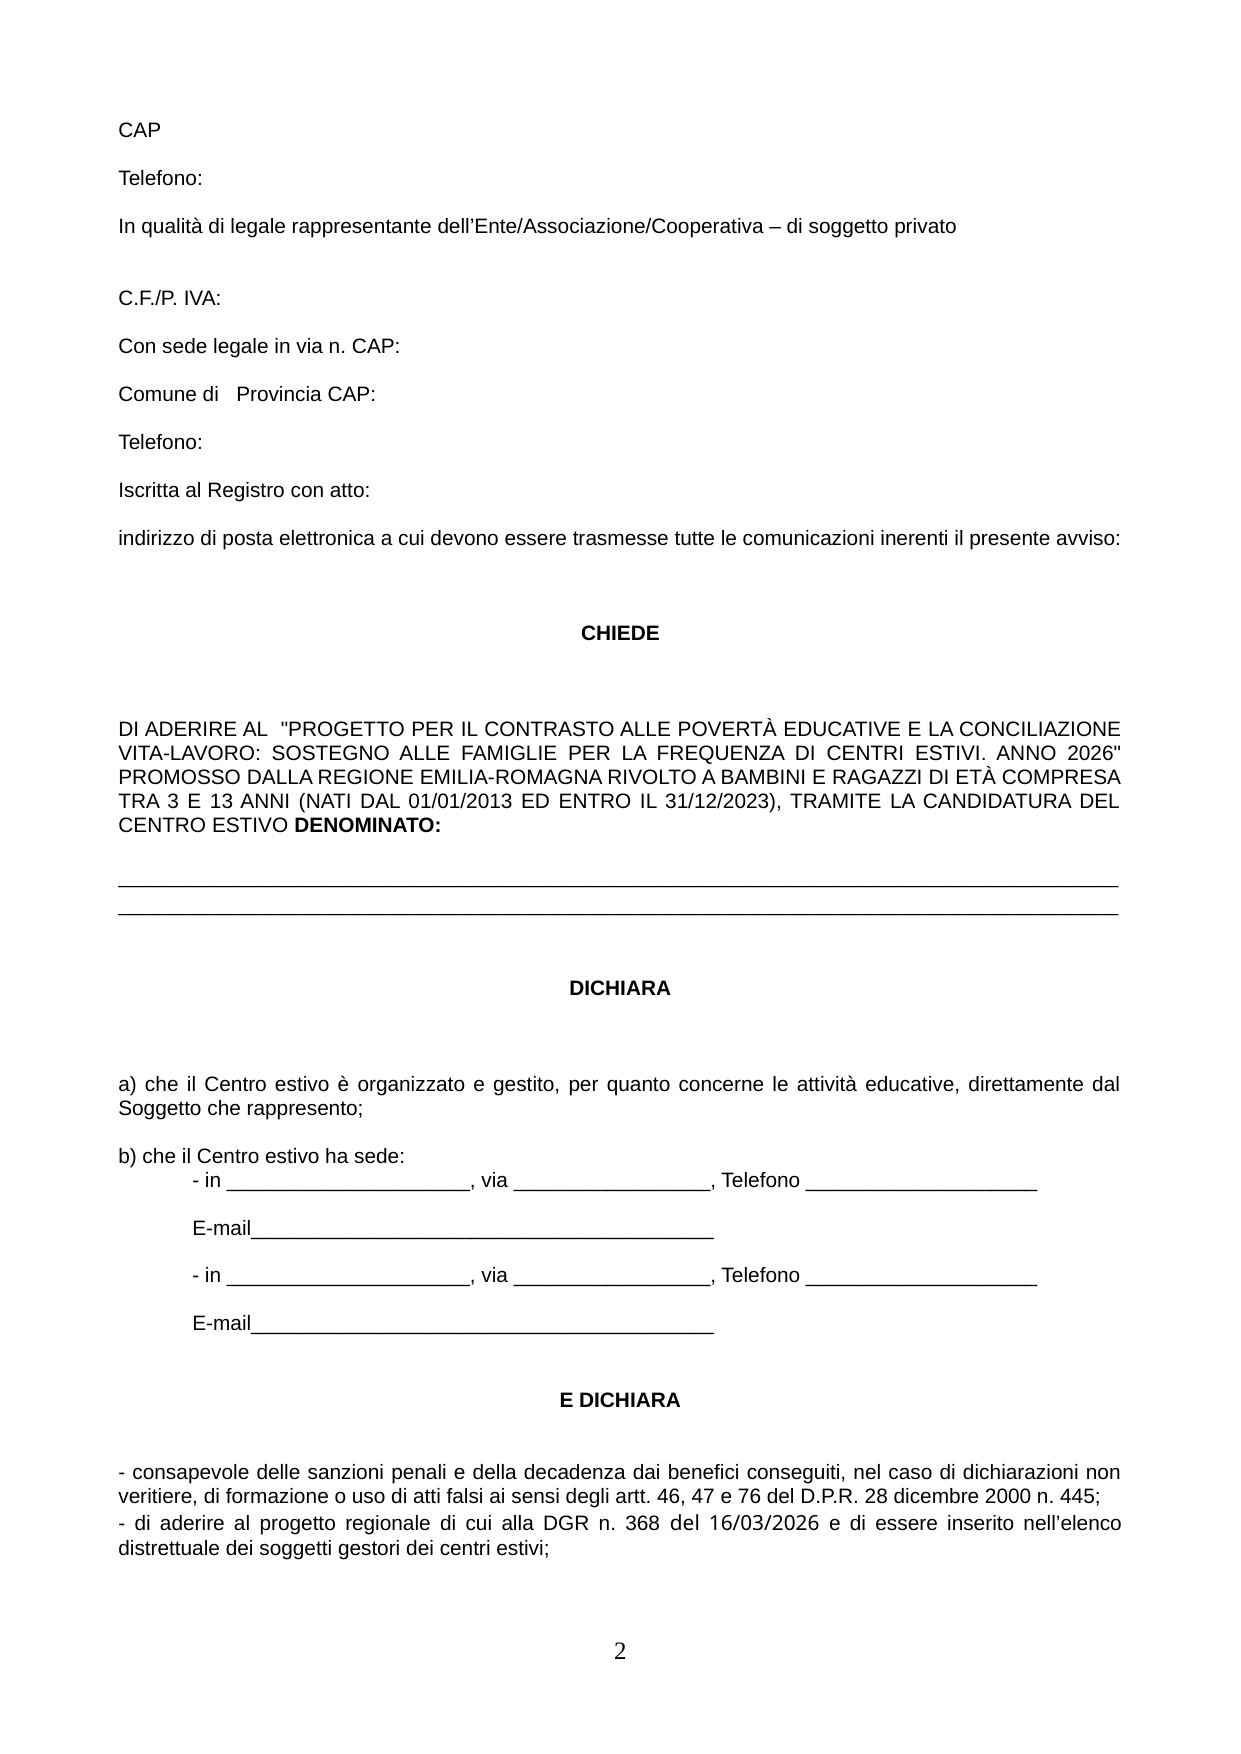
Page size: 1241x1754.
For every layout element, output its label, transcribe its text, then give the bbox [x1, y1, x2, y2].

text a) che il Centro estivo è organizzato e gestito, per quanto concerne le attività educative, direttamente dal Soggetto che rappresento; [118, 1072, 1122, 1119]
text - in _____________________, via _________________, Telefono ____________________ [192, 1167, 1122, 1191]
text In qualità di legale rappresentante dell’Ente/Associazione/Cooperativa – di soggetto privato [118, 214, 1122, 238]
text E-mail________________________________________ [192, 1311, 1122, 1335]
text b) che il Centro estivo ha sede: [118, 1143, 1122, 1167]
text CAP [118, 118, 1122, 142]
text DICHIARA [118, 976, 1122, 1000]
text Telefono: [118, 429, 1122, 453]
text Iscritta al Registro con atto: [118, 477, 1122, 501]
text E-mail________________________________________ [192, 1215, 1122, 1239]
text indirizzo di posta elettronica a cui devono essere trasmesse tutte le comunicazioni inerenti il presente avviso: [118, 525, 1122, 549]
text ________________________________________________________________________________________________________________________________________________________________ [118, 861, 1122, 918]
text Con sede legale in via n. CAP: [118, 334, 1122, 358]
text Comune di Provincia CAP: [118, 382, 1122, 406]
text - di aderire al progetto regionale di cui alla DGR n. 368 del 16/03/2026 e di essere inserito nell’elenco distrettuale dei soggetti gestori dei centri estivi; [118, 1508, 1122, 1560]
text - consapevole delle sanzioni penali e della decadenza dai benefici conseguiti, nel caso di dichiarazioni non veritiere, di formazione o uso di atti falsi ai sensi degli artt. 46, 47 e 76 del D.P.R. 28 dicembre 2000 n. 445; [118, 1460, 1122, 1508]
text DI ADERIRE AL "PROGETTO PER IL CONTRASTO ALLE POVERTÀ EDUCATIVE E LA CONCILIAZIONE VITA-LAVORO: SOSTEGNO ALLE FAMIGLIE PER LA FREQUENZA DI CENTRI ESTIVI. ANNO 2026" PROMOSSO DALLA REGIONE EMILIA-ROMAGNA RIVOLTO A BAMBINI E RAGAZZI DI ETÀ COMPRESA TRA 3 E 13 ANNI (NATI DAL 01/01/2013 ED ENTRO IL 31/12/2023), TRAMITE LA CANDIDATURA DEL CENTRO ESTIVO DENOMINATO: [118, 717, 1122, 837]
text Telefono: [118, 166, 1122, 190]
text E DICHIARA [118, 1388, 1122, 1412]
text - in _____________________, via _________________, Telefono ____________________ [192, 1263, 1122, 1287]
text CHIEDE [118, 621, 1122, 645]
text C.F./P. IVA: [118, 286, 1122, 310]
